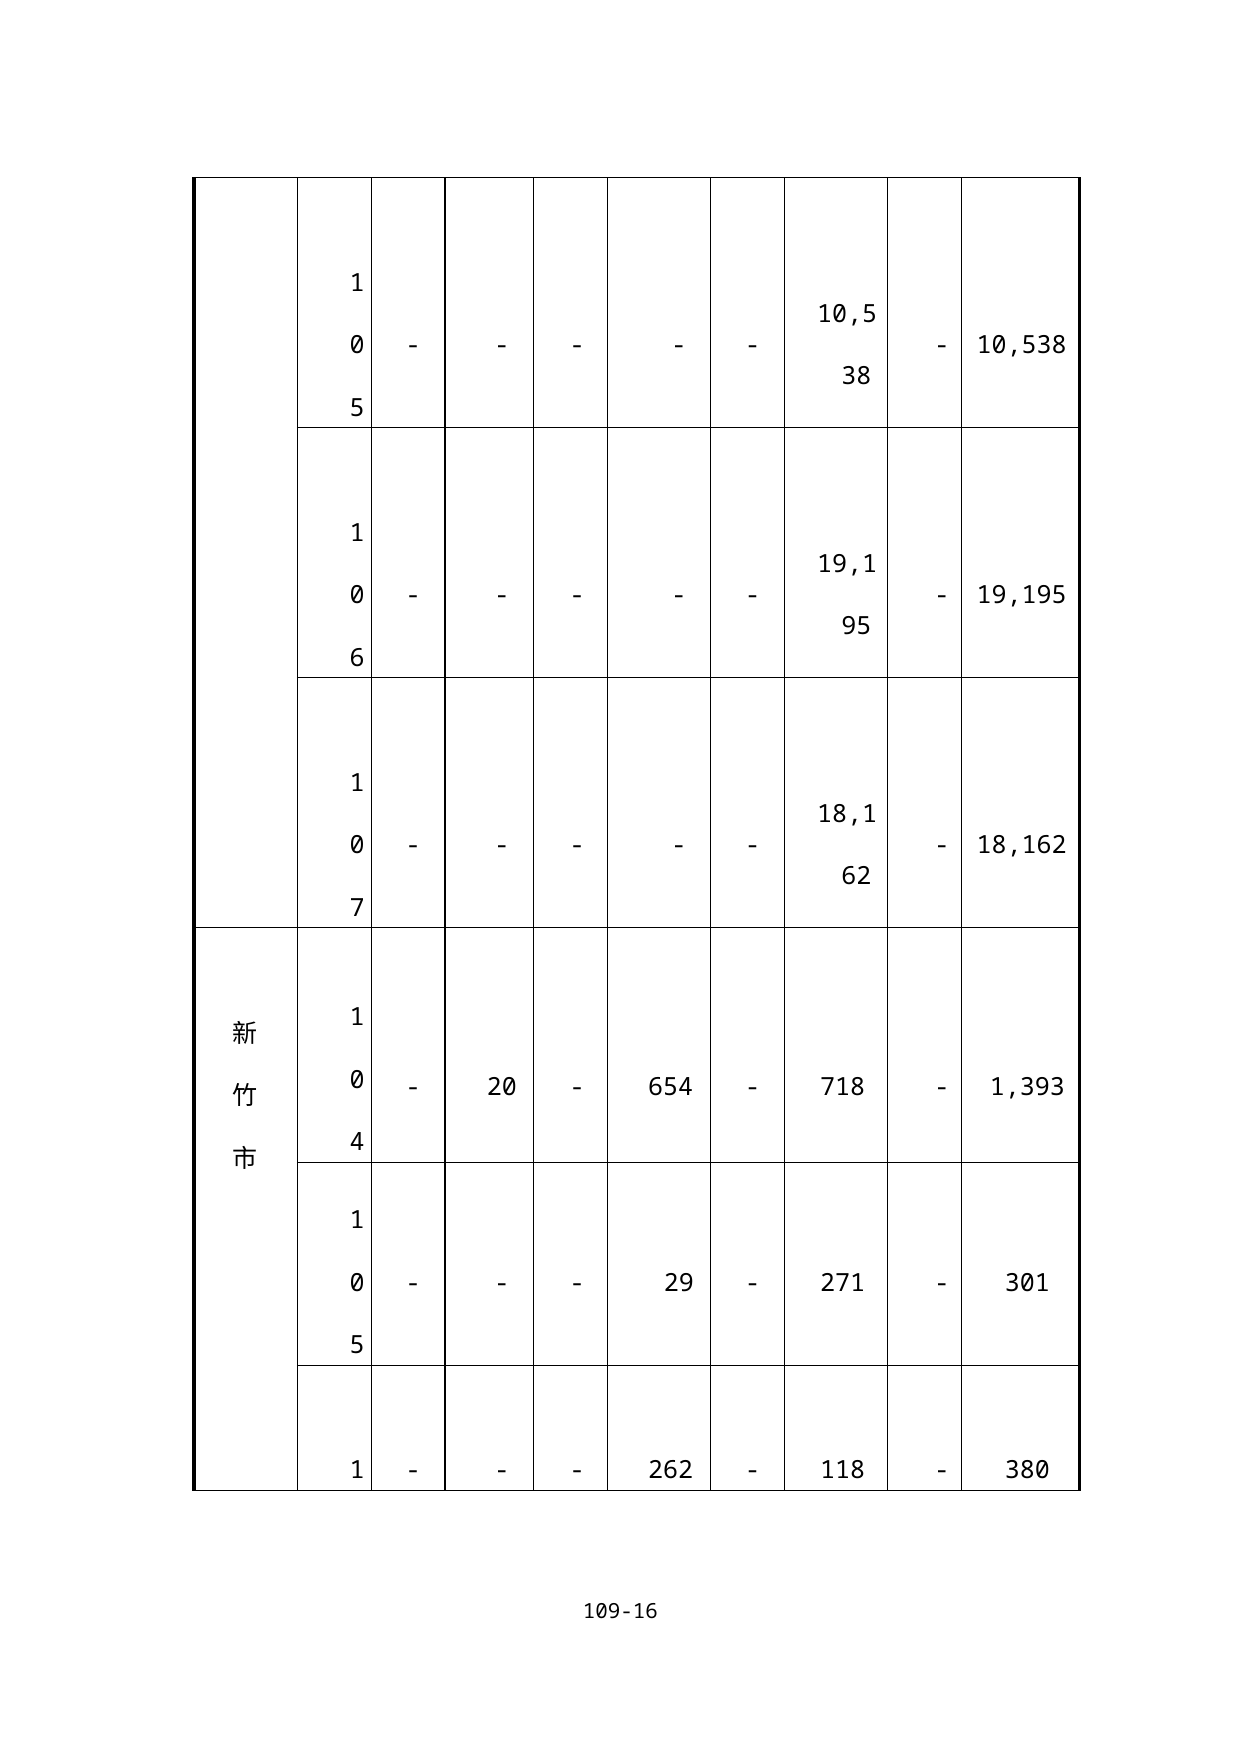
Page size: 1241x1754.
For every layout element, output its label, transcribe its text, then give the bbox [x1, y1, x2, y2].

table_cell - [888, 1366, 961, 1490]
table_cell [196, 178, 297, 927]
table_cell - [534, 678, 607, 927]
table_cell 29 [608, 1163, 710, 1365]
table_cell - [534, 178, 607, 427]
table_cell 118 [785, 1366, 887, 1490]
table_cell 19,195 [962, 428, 1078, 677]
table_cell - [711, 678, 784, 927]
table_cell - [534, 928, 607, 1162]
table_cell - [372, 428, 444, 677]
table_cell - [888, 678, 961, 927]
table_cell 106 [298, 428, 371, 677]
table_cell 新竹市 [196, 928, 297, 1490]
table_cell 271 [785, 1163, 887, 1365]
table_cell 10,538 [962, 178, 1078, 427]
table_cell - [446, 678, 533, 927]
table_cell 104 [298, 928, 371, 1162]
table_cell 10,538 [785, 178, 887, 427]
table_cell - [372, 928, 444, 1162]
table_cell - [888, 1163, 961, 1365]
table_cell - [372, 678, 444, 927]
table_cell - [446, 1163, 533, 1365]
table_cell 1 [298, 1366, 371, 1490]
table_cell - [534, 1366, 607, 1490]
table_cell 105 [298, 178, 371, 427]
table_cell - [608, 428, 710, 677]
table_cell - [446, 428, 533, 677]
table_cell 301 [962, 1163, 1078, 1365]
table_cell 718 [785, 928, 887, 1162]
table_cell 107 [298, 678, 371, 927]
table_cell 18,162 [785, 678, 887, 927]
table_cell 18,162 [962, 678, 1078, 927]
table_cell 1,393 [962, 928, 1078, 1162]
table_cell - [446, 178, 533, 427]
table_cell - [711, 1163, 784, 1365]
table_cell - [888, 928, 961, 1162]
table_cell - [711, 1366, 784, 1490]
table_cell - [711, 428, 784, 677]
table_cell 20 [446, 928, 533, 1162]
table_cell - [888, 428, 961, 677]
table_cell 262 [608, 1366, 710, 1490]
table_cell - [372, 1163, 444, 1365]
table_cell - [446, 1366, 533, 1490]
table_cell 105 [298, 1163, 371, 1365]
table_cell - [711, 928, 784, 1162]
table_cell 19,195 [785, 428, 887, 677]
table_cell 380 [962, 1366, 1078, 1490]
table_cell - [534, 428, 607, 677]
table_cell - [534, 1163, 607, 1365]
table_cell - [888, 178, 961, 427]
table_cell - [372, 1366, 444, 1490]
table_cell - [608, 678, 710, 927]
table_cell - [711, 178, 784, 427]
table_cell - [608, 178, 710, 427]
table_cell 654 [608, 928, 710, 1162]
table_cell - [372, 178, 444, 427]
